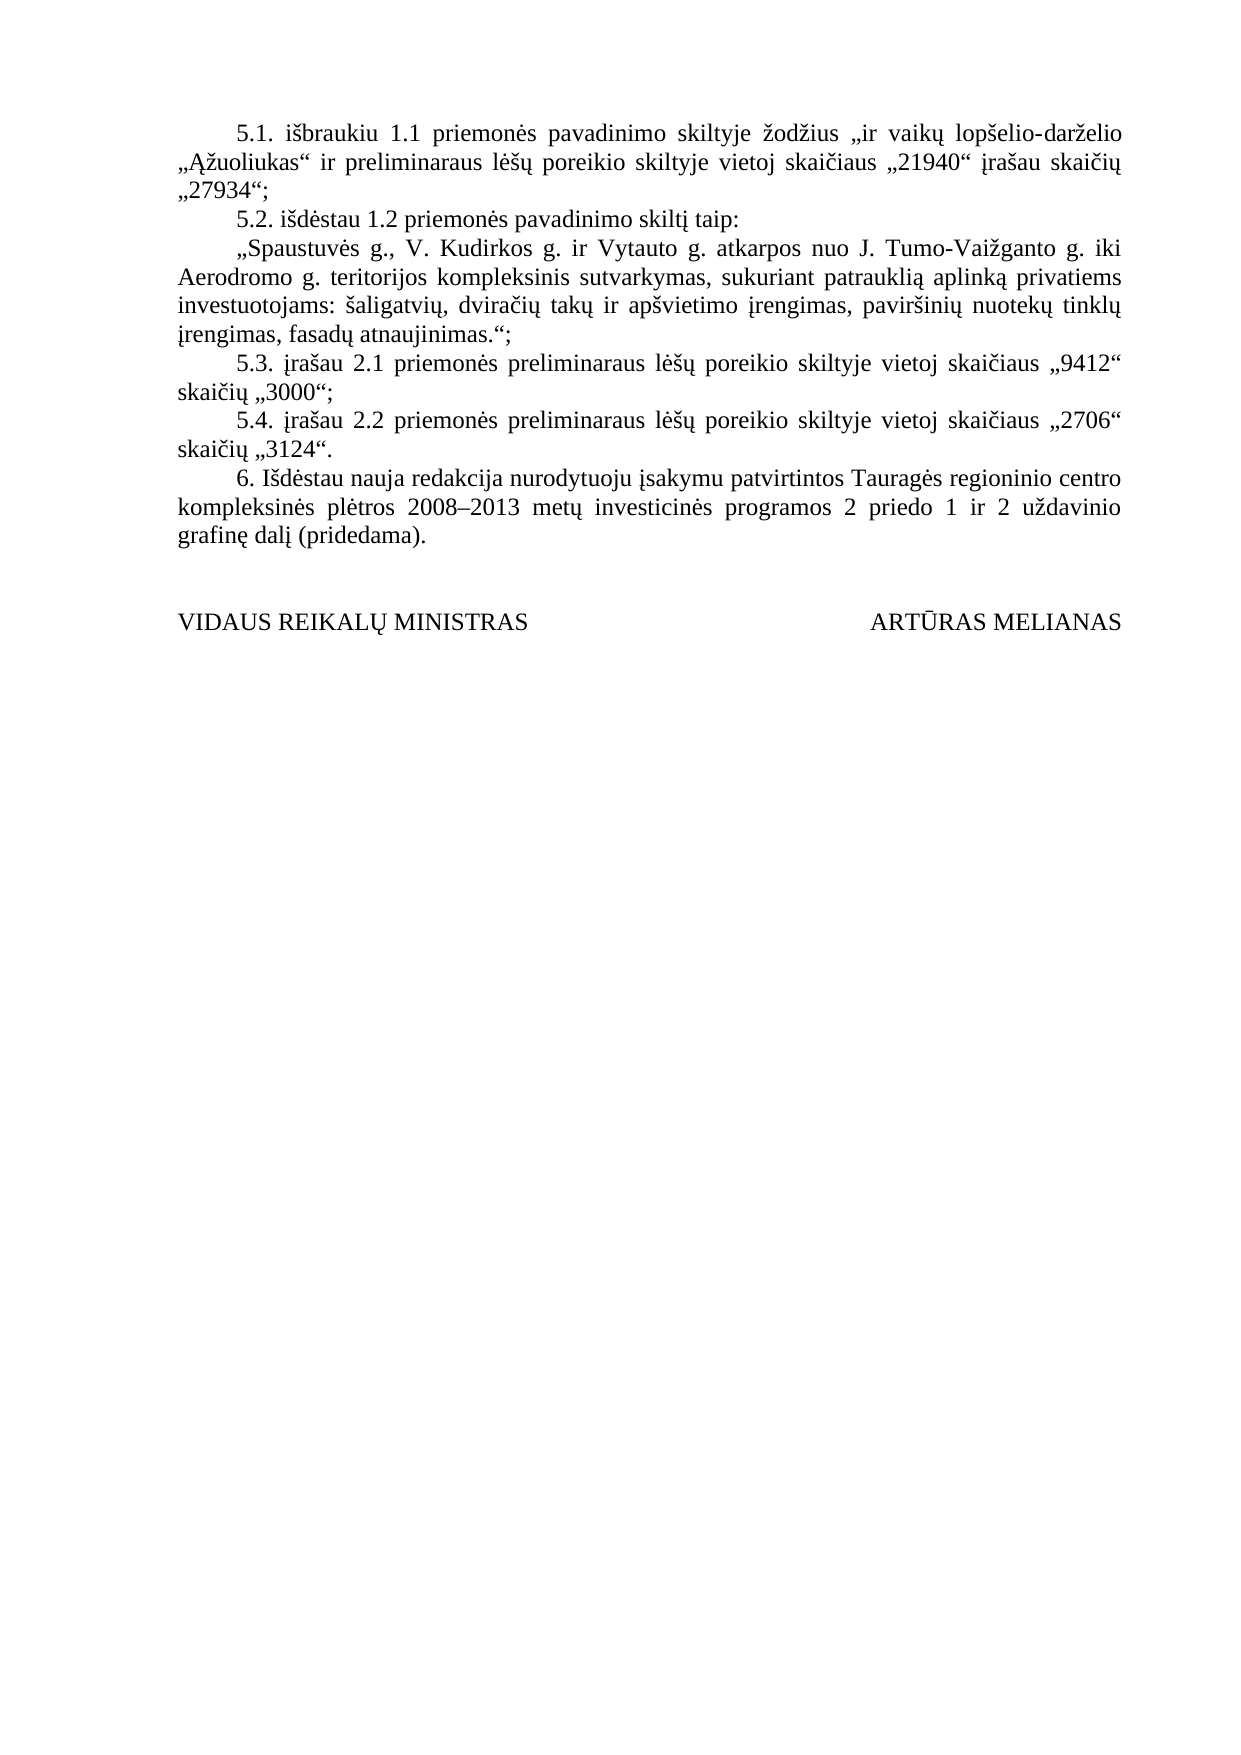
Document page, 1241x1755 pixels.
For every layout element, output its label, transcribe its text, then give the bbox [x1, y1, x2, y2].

text 5.2. išdėstau 1.2 priemonės pavadinimo skiltį taip: [177, 204, 1122, 233]
text 5.4. įrašau 2.2 priemonės preliminaraus lėšų poreikio skiltyje vietoj skaičiaus „2706“ skaičių „3124“. [177, 406, 1122, 463]
text Vidaus reikalų ministras Artūras Melianas [177, 607, 1122, 636]
text „Spaustuvės g., V. Kudirkos g. ir Vytauto g. atkarpos nuo J. Tumo-Vaižganto g. iki Aerodromo g. teritorijos kompleksinis sutvarkymas, sukuriant patrauklią aplinką privatiems investuotojams: šaligatvių, dviračių takų ir apšvietimo įrengimas, paviršinių nuotekų tinklų įrengimas, fasadų atnaujinimas.“; [177, 233, 1122, 348]
text 5.1. išbraukiu 1.1 priemonės pavadinimo skiltyje žodžius „ir vaikų lopšelio-darželio „Ąžuoliukas“ ir preliminaraus lėšų poreikio skiltyje vietoj skaičiaus „21940“ įrašau skaičių „27934“; [177, 118, 1122, 204]
text 6. Išdėstau nauja redakcija nurodytuoju įsakymu patvirtintos Tauragės regioninio centro kompleksinės plėtros 2008–2013 metų investicinės programos 2 priedo 1 ir 2 uždavinio grafinę dalį (pridedama). [177, 463, 1122, 549]
text 5.3. įrašau 2.1 priemonės preliminaraus lėšų poreikio skiltyje vietoj skaičiaus „9412“ skaičių „3000“; [177, 348, 1122, 406]
